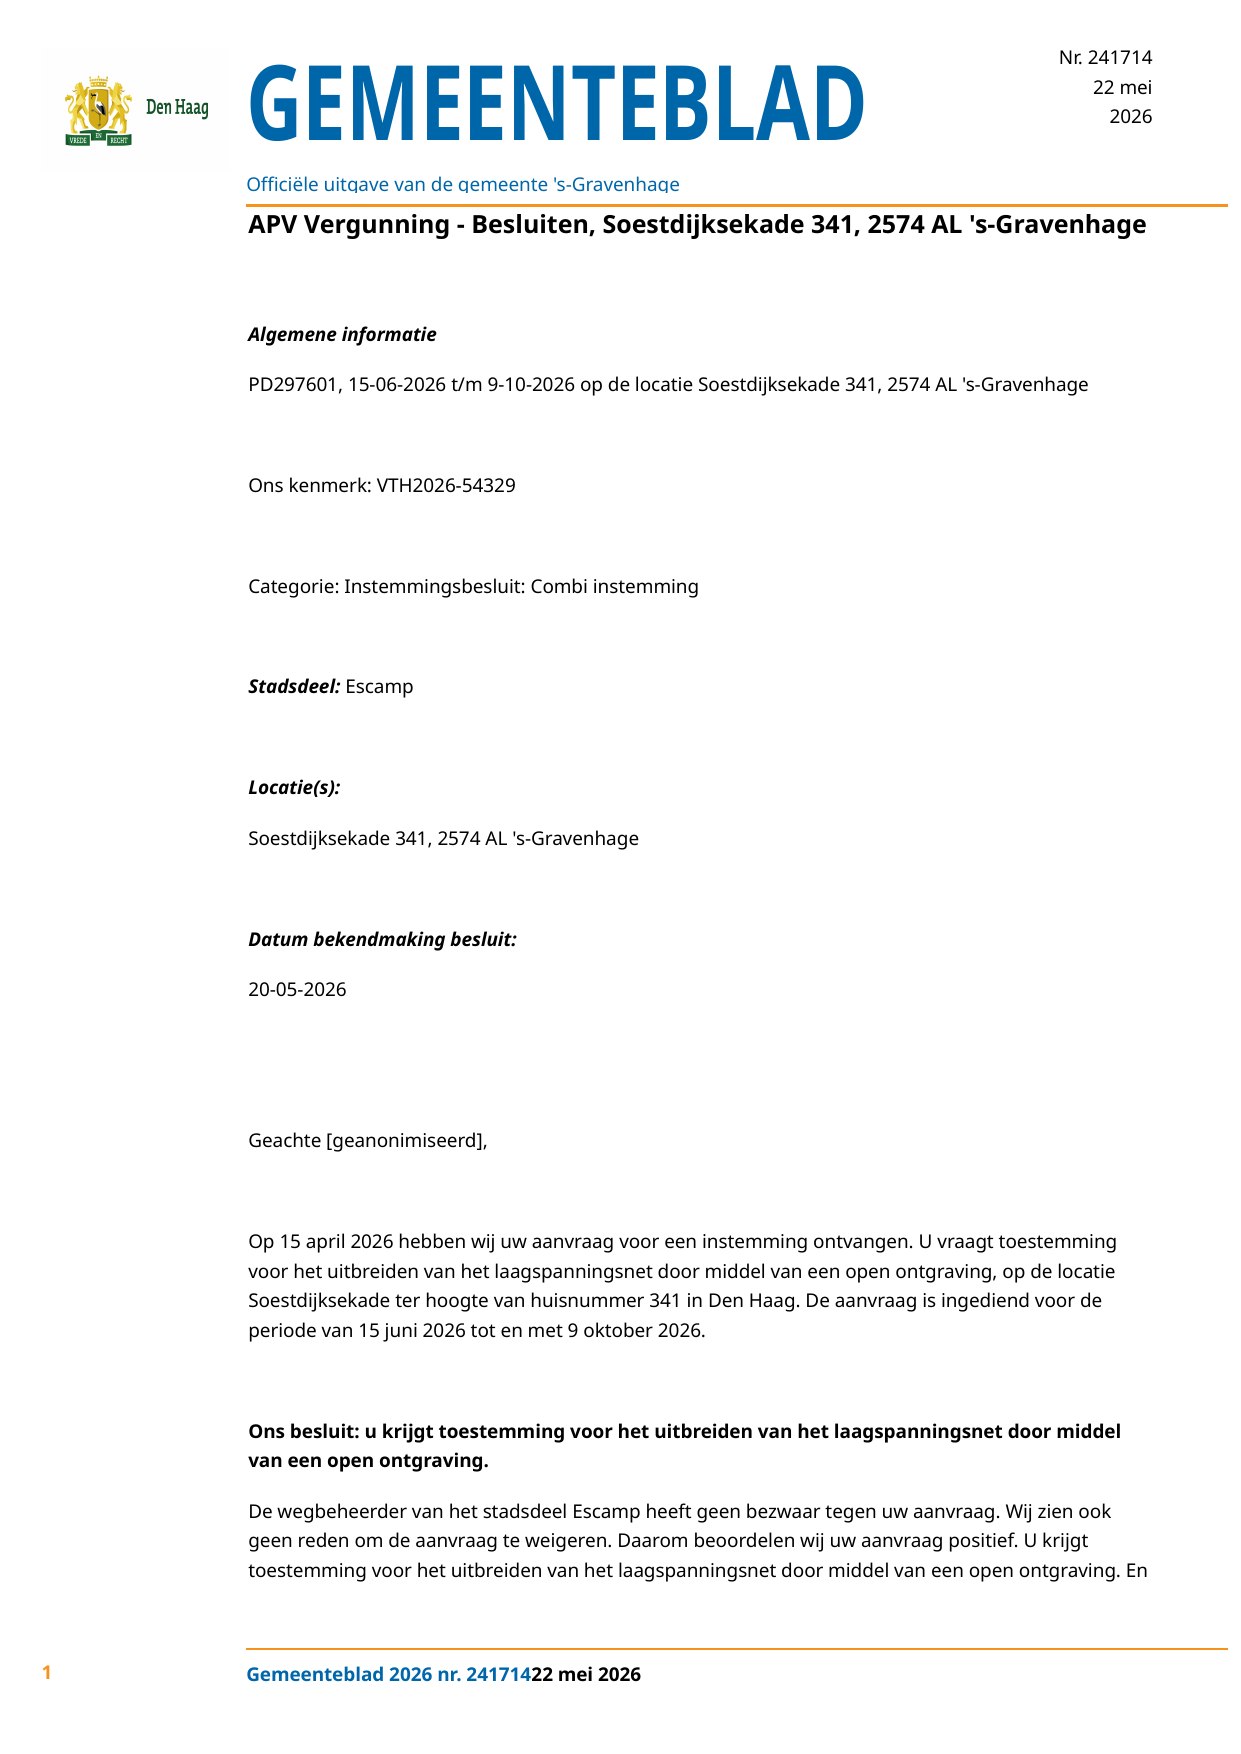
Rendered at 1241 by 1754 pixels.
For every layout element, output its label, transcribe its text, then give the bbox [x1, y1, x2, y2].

text PD297601, 15-06-2026 t/m 9-10-2026 op de locatie Soestdijksekade 341, 2574 AL 's-Gravenhage [248, 371, 1152, 397]
text Ons besluit: u krijgt toestemming voor het uitbreiden van het laagspanningsnet door middel van een open ontgraving. [248, 1418, 1152, 1473]
text De wegbeheerder van het stadsdeel Escamp heeft geen bezwaar tegen uw aanvraag. Wij zien ook geen reden om de aanvraag te weigeren. Daarom beoordelen wij uw aanvraag positief. U krijgt toestemming voor het uitbreiden van het laagspanningsnet door middel van een open ontgraving. En [248, 1498, 1152, 1583]
text APV Vergunning - Besluiten, Soestdijksekade 341, 2574 AL 's-Gravenhage [248, 207, 1152, 241]
text Locatie(s): [248, 774, 1152, 800]
text 20-05-2026 [248, 976, 1152, 1002]
text Categorie: Instemmingsbesluit: Combi instemming [248, 573, 1152, 598]
text Geachte [geanonimiseerd], [248, 1127, 1152, 1153]
text Algemene informatie [248, 321, 1152, 346]
text Op 15 april 2026 hebben wij uw aanvraag voor een instemming ontvangen. U vraagt toestemming voor het uitbreiden van het laagspanningsnet door middel van een open ontgraving, op de locatie Soestdijksekade ter hoogte van huisnummer 341 in Den Haag. De aanvraag is ingediend voor de periode van 15 juni 2026 tot en met 9 oktober 2026. [248, 1228, 1152, 1343]
picture [41, 47, 231, 172]
text Soestdijksekade 341, 2574 AL 's-Gravenhage [248, 825, 1152, 851]
text Datum bekendmaking besluit: [248, 926, 1152, 951]
text Ons kenmerk: VTH2026-54329 [248, 472, 1152, 498]
text Stadsdeel: Escamp [248, 674, 1152, 699]
